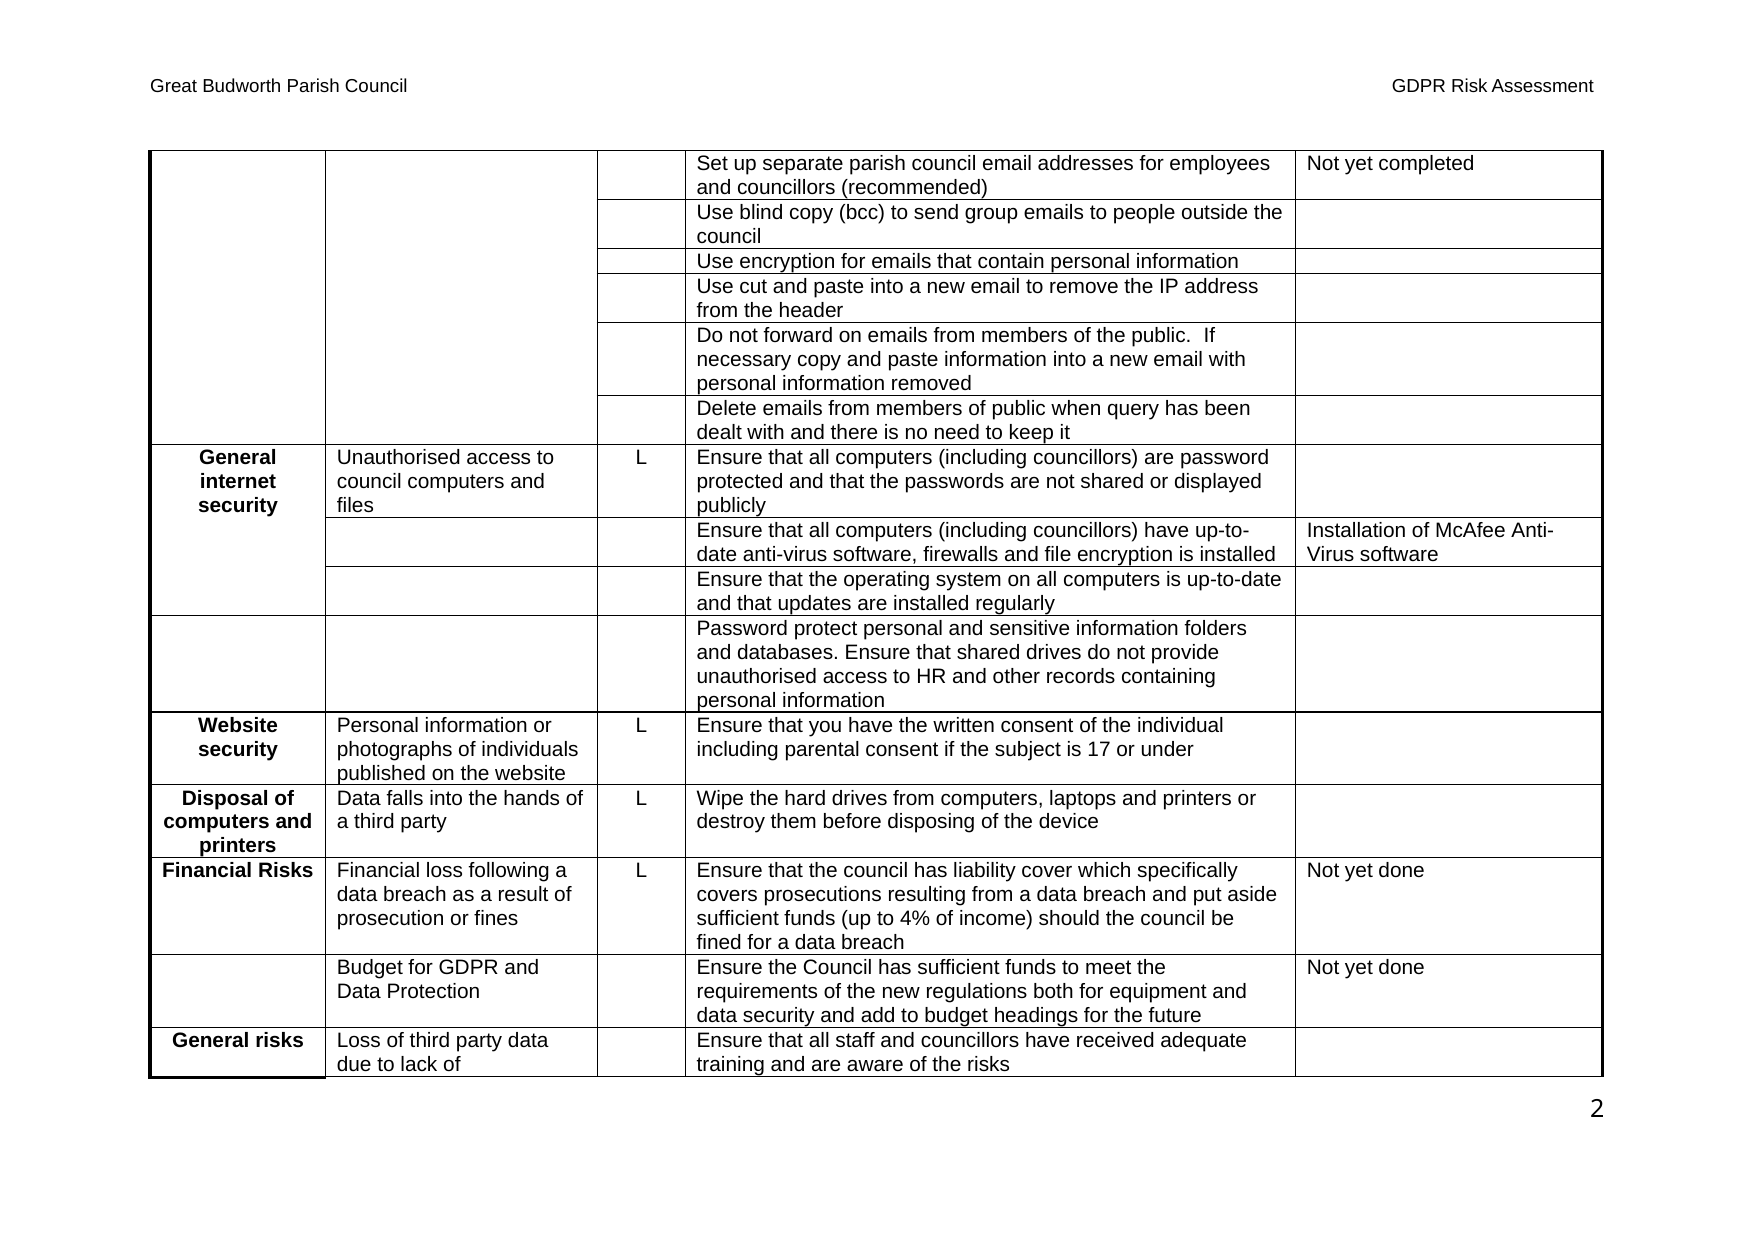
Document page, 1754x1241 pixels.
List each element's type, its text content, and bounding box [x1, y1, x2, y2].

table_cell Unauthorised access to council computers and files [326, 445, 597, 517]
table_cell [598, 396, 685, 444]
table_cell [1296, 785, 1601, 857]
table_cell [598, 151, 685, 199]
table_cell L [598, 785, 685, 857]
table_cell [598, 323, 685, 395]
table_cell Use encryption for emails that contain personal information [686, 249, 1295, 273]
table_cell Do not forward on emails from members of the public. If necessary copy and paste information into a new email with personal information removed [686, 323, 1295, 395]
table_cell [326, 616, 597, 711]
table_cell [1296, 249, 1601, 273]
table_cell [1296, 274, 1601, 322]
table_cell Financial Risks [152, 858, 325, 954]
table_cell [1296, 445, 1601, 517]
table_cell [1296, 396, 1601, 444]
table_cell Personal information or photographs of individuals published on the website [326, 713, 597, 784]
table_cell Installation of McAfee Anti-Virus software [1296, 518, 1601, 566]
table_cell Loss of third party data due to lack of [326, 1028, 597, 1076]
table_cell Delete emails from members of public when query has been dealt with and there is no need to keep it [686, 396, 1295, 444]
table_cell [598, 955, 685, 1027]
table_cell [598, 567, 685, 614]
table_cell Ensure that all computers (including councillors) have up-to-date anti-virus software, firewalls and file encryption is installed [686, 518, 1295, 566]
table_cell [1296, 1028, 1601, 1076]
table_cell Ensure that the operating system on all computers is up-to-date and that updates are installed regularly [686, 567, 1295, 614]
table_cell [152, 955, 325, 1027]
table_cell [598, 518, 685, 566]
table_cell [598, 200, 685, 248]
table_cell Wipe the hard drives from computers, laptops and printers or destroy them before disposing of the device [686, 785, 1295, 857]
table_cell L [598, 445, 685, 517]
table_cell [1296, 323, 1601, 395]
table_cell Disposal of computers and printers [152, 785, 325, 857]
table_cell [326, 151, 597, 444]
table_cell [326, 518, 597, 566]
table_cell L [598, 858, 685, 954]
table_cell [1296, 616, 1601, 711]
table_cell Website security [152, 713, 325, 784]
table_cell Not yet completed [1296, 151, 1601, 199]
table_cell [598, 249, 685, 273]
table_cell [1296, 713, 1601, 784]
table_cell [598, 274, 685, 322]
table_cell [152, 616, 325, 711]
table_cell Budget for GDPR and Data Protection [326, 955, 597, 1027]
table_cell Data falls into the hands of a third party [326, 785, 597, 857]
table_cell [598, 616, 685, 711]
table_cell [152, 151, 325, 444]
table_cell Ensure that you have the written consent of the individual including parental consent if the subject is 17 or under [686, 713, 1295, 784]
table_cell Set up separate parish council email addresses for employees and councillors (recommended) [686, 151, 1295, 199]
table_cell [326, 567, 597, 614]
table_cell Use blind copy (bcc) to send group emails to people outside the council [686, 200, 1295, 248]
table_cell [598, 1028, 685, 1076]
table_cell General risks [152, 1028, 325, 1076]
table_cell Use cut and paste into a new email to remove the IP address from the header [686, 274, 1295, 322]
table_cell Ensure that the council has liability cover which specifically covers prosecutions resulting from a data breach and put aside sufficient funds (up to 4% of income) should the council be fined for a data breach [686, 858, 1295, 954]
table_cell Not yet done [1296, 955, 1601, 1027]
table_cell [1296, 200, 1601, 248]
table_cell General internet security [152, 445, 325, 614]
table_cell Password protect personal and sensitive information folders and databases. Ensure that shared drives do not provide unauthorised access to HR and other records containing personal information [686, 616, 1295, 711]
table_cell [1296, 567, 1601, 614]
table_cell Not yet done [1296, 858, 1601, 954]
table_cell Financial loss following a data breach as a result of prosecution or fines [326, 858, 597, 954]
table_cell Ensure that all staff and councillors have received adequate training and are aware of the risks [686, 1028, 1295, 1076]
table_cell Ensure that all computers (including councillors) are password protected and that the passwords are not shared or displayed publicly [686, 445, 1295, 517]
table_cell Ensure the Council has sufficient funds to meet the requirements of the new regulations both for equipment and data security and add to budget headings for the future [686, 955, 1295, 1027]
table_cell L [598, 713, 685, 784]
